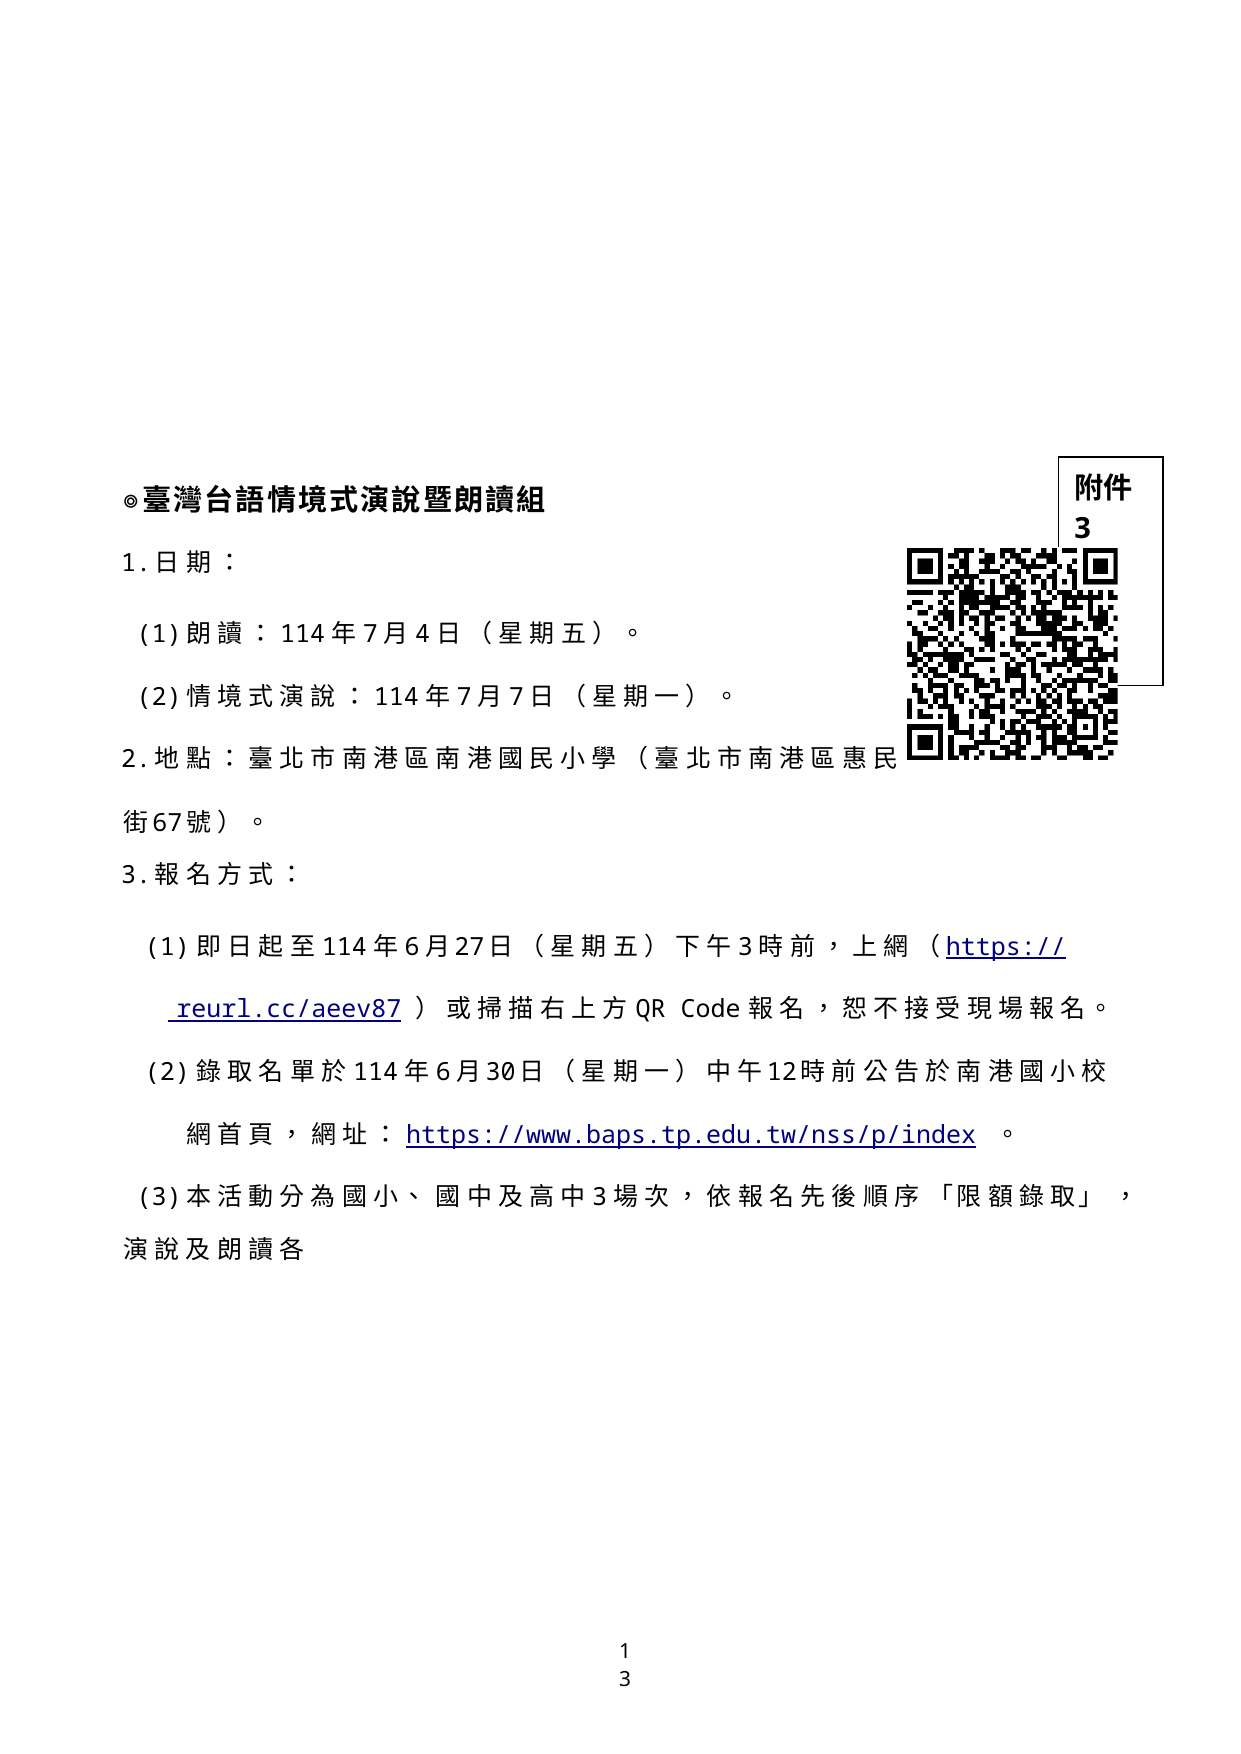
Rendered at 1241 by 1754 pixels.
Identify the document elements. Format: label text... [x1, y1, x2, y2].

text (2)情境式演說：114年7月7日（星期一）。 [120, 643, 905, 706]
text 附件3 [1074, 465, 1147, 547]
text (2)錄取名單於114年6月30日（星期一）中午12時前公告於南港國小校網首頁，網址：https://www.baps.tp.edu.tw/nss/p/index 。 [133, 1018, 1120, 1143]
text 2.地點：臺北市南港區南港國民小學（臺北市南港區惠民街67號）。 [120, 706, 1120, 831]
text (3)本活動分為國小、國中及高中3場次，依報名先後順序「限額錄取」，演說及朗讀各 [120, 1143, 1120, 1268]
text (1)即日起至114年6月27日（星期五）下午3時前，上網（https://reurl.cc/aeev87 ）或掃描右上方QR Code報名，恕不接受現場報名。 [133, 893, 1120, 1018]
text 3.報名方式： [120, 831, 1120, 893]
text [1059, 458, 1162, 685]
text 1.日期： [120, 518, 1058, 581]
text (1)朗讀：114年7月4日（星期五）。 [120, 581, 905, 643]
text ◎臺灣台語情境式演說暨朗讀組 [120, 456, 1058, 518]
